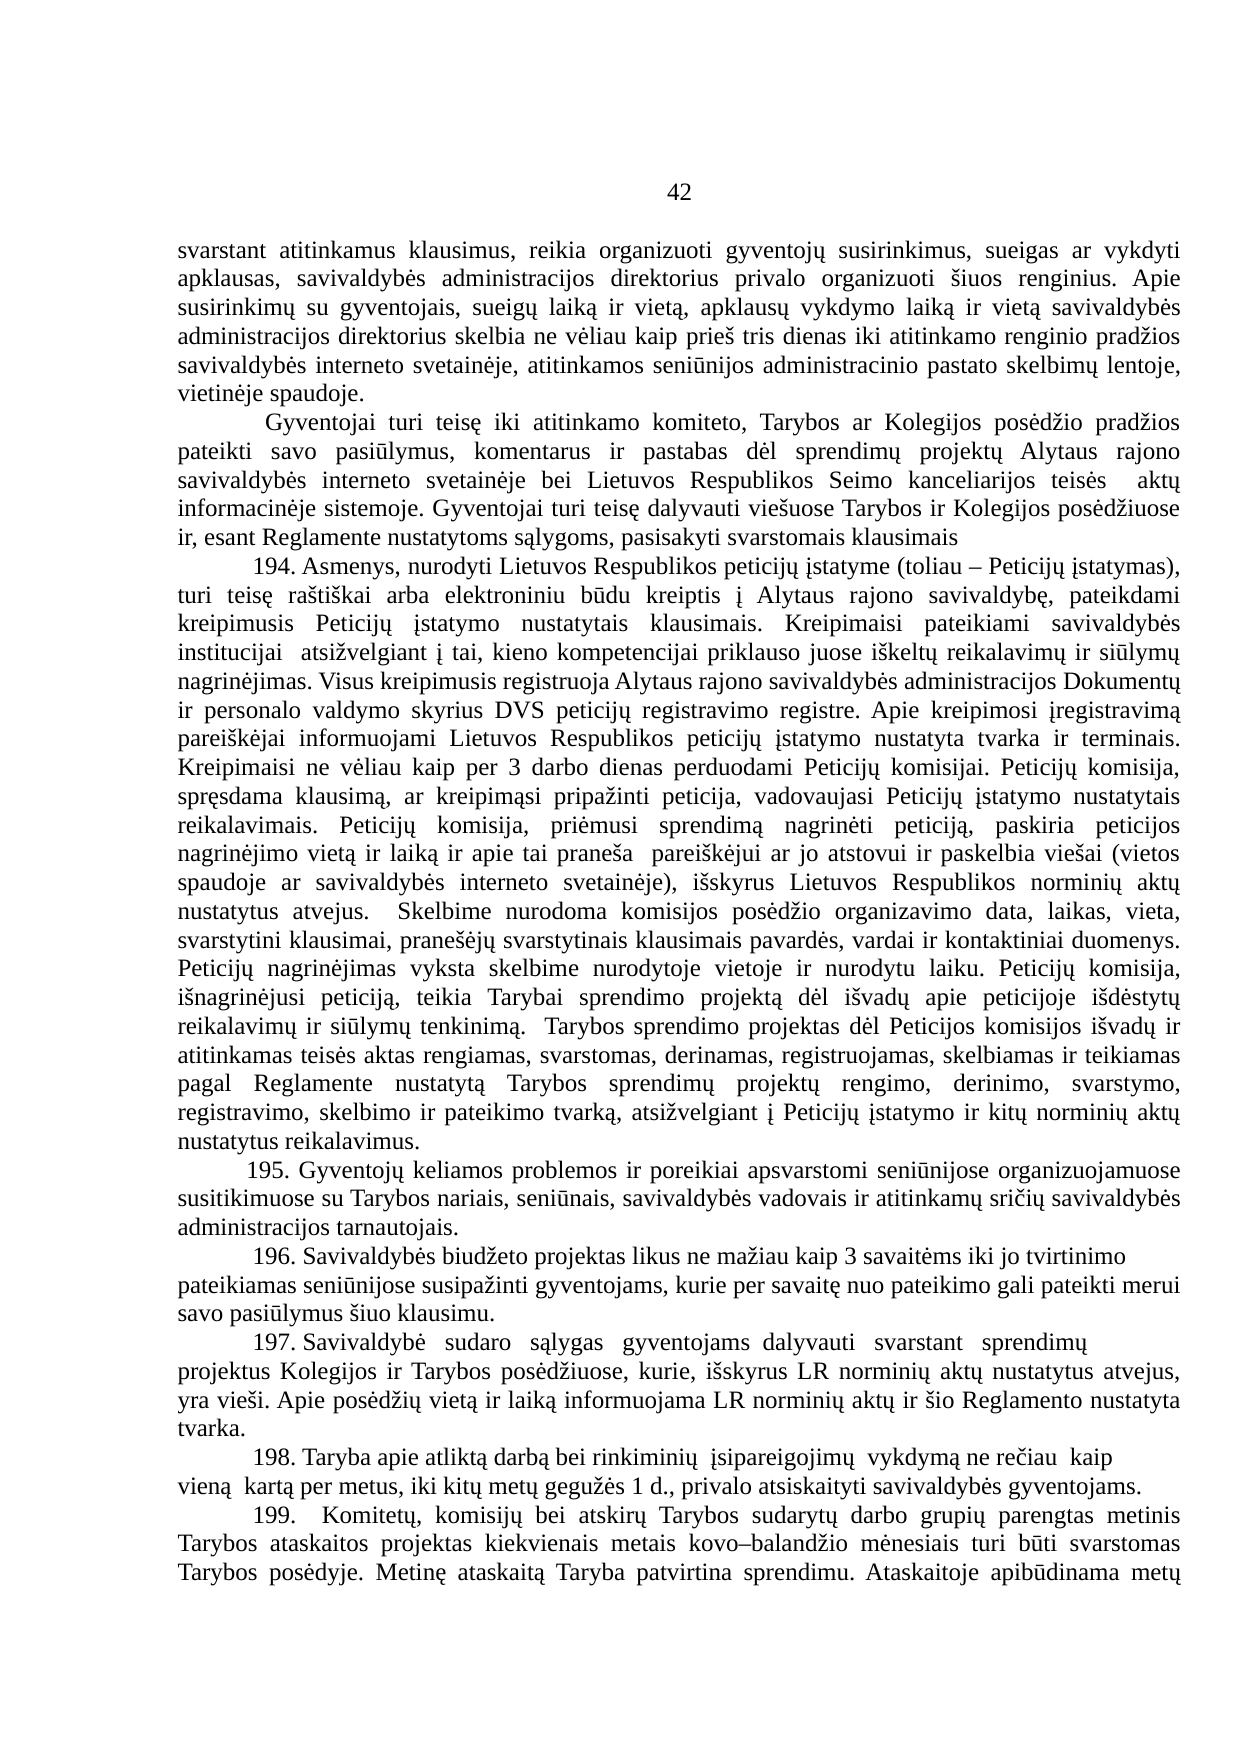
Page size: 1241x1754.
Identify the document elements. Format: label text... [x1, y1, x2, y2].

text vieną kartą per metus, iki kitų metų gegužės 1 d., privalo atsiskaityti savivaldybės gyventojams. [177, 1471, 1181, 1500]
text 199. Komitetų, komisijų bei atskirų Tarybos sudarytų darbo grupių parengtas metinis Tarybos ataskaitos projektas kiekvienais metais kovo–balandžio mėnesiais turi būti svarstomas Tarybos posėdyje. Metinę ataskaitą Taryba patvirtina sprendimu. Ataskaitoje apibūdinama metų [177, 1500, 1181, 1586]
text Gyventojai turi teisę iki atitinkamo komiteto, Tarybos ar Kolegijos posėdžio pradžios pateikti savo pasiūlymus, komentarus ir pastabas dėl sprendimų projektų Alytaus rajono savivaldybės interneto svetainėje bei Lietuvos Respublikos Seimo kanceliarijos teisės aktų informacinėje sistemoje. Gyventojai turi teisę dalyvauti viešuose Tarybos ir Kolegijos posėdžiuose ir, esant Reglamente nustatytoms sąlygoms, pasisakyti svarstomais klausimais [177, 407, 1181, 551]
text 195. Gyventojų keliamos problemos ir poreikiai apsvarstomi seniūnijose organizuojamuose susitikimuose su Tarybos nariais, seniūnais, savivaldybės vadovais ir atitinkamų sričių savivaldybės administracijos tarnautojais. [177, 1155, 1181, 1241]
text projektus Kolegijos ir Tarybos posėdžiuose, kurie, išskyrus LR norminių aktų nustatytus atvejus, yra vieši. Apie posėdžių vietą ir laiką informuojama LR norminių aktų ir šio Reglamento nustatyta tvarka. [177, 1356, 1181, 1442]
text 196. Savivaldybės biudžeto projektas likus ne mažiau kaip 3 savaitėms iki jo tvirtinimo [252, 1241, 1181, 1270]
text pateikiamas seniūnijose susipažinti gyventojams, kurie per savaitę nuo pateikimo gali pateikti merui savo pasiūlymus šiuo klausimu. [177, 1270, 1181, 1327]
text 198. Taryba apie atliktą darbą bei rinkiminių įsipareigojimų vykdymą ne rečiau kaip [252, 1442, 1181, 1471]
text 194. Asmenys, nurodyti Lietuvos Respublikos peticijų įstatyme (toliau – Peticijų įstatymas), turi teisę raštiškai arba elektroniniu būdu kreiptis į Alytaus rajono savivaldybę, pateikdami kreipimusis Peticijų įstatymo nustatytais klausimais. Kreipimaisi pateikiami savivaldybės institucijai atsižvelgiant į tai, kieno kompetencijai priklauso juose iškeltų reikalavimų ir siūlymų nagrinėjimas. Visus kreipimusis registruoja Alytaus rajono savivaldybės administracijos Dokumentų ir personalo valdymo skyrius DVS peticijų registravimo registre. Apie kreipimosi įregistravimą pareiškėjai informuojami Lietuvos Respublikos peticijų įstatymo nustatyta tvarka ir terminais. Kreipimaisi ne vėliau kaip per 3 darbo dienas perduodami Peticijų komisijai. Peticijų komisija, spręsdama klausimą, ar kreipimąsi pripažinti peticija, vadovaujasi Peticijų įstatymo nustatytais reikalavimais. Peticijų komisija, priėmusi sprendimą nagrinėti peticiją, paskiria peticijos nagrinėjimo vietą ir laiką ir apie tai praneša pareiškėjui ar jo atstovui ir paskelbia viešai (vietos spaudoje ar savivaldybės interneto svetainėje), išskyrus Lietuvos Respublikos norminių aktų nustatytus atvejus. Skelbime nurodoma komisijos posėdžio organizavimo data, laikas, vieta, svarstytini klausimai, pranešėjų svarstytinais klausimais pavardės, vardai ir kontaktiniai duomenys. Peticijų nagrinėjimas vyksta skelbime nurodytoje vietoje ir nurodytu laiku. Peticijų komisija, išnagrinėjusi peticiją, teikia Tarybai sprendimo projektą dėl išvadų apie peticijoje išdėstytų reikalavimų ir siūlymų tenkinimą. Tarybos sprendimo projektas dėl Peticijos komisijos išvadų ir atitinkamas teisės aktas rengiamas, svarstomas, derinamas, registruojamas, skelbiamas ir teikiamas pagal Reglamente nustatytą Tarybos sprendimų projektų rengimo, derinimo, svarstymo, registravimo, skelbimo ir pateikimo tvarką, atsižvelgiant į Peticijų įstatymo ir kitų norminių aktų nustatytus reikalavimus. [177, 551, 1181, 1155]
text svarstant atitinkamus klausimus, reikia organizuoti gyventojų susirinkimus, sueigas ar vykdyti apklausas, savivaldybės administracijos direktorius privalo organizuoti šiuos renginius. Apie susirinkimų su gyventojais, sueigų laiką ir vietą, apklausų vykdymo laiką ir vietą savivaldybės administracijos direktorius skelbia ne vėliau kaip prieš tris dienas iki atitinkamo renginio pradžios savivaldybės interneto svetainėje, atitinkamos seniūnijos administracinio pastato skelbimų lentoje, vietinėje spaudoje. [177, 235, 1181, 407]
text 197. Savivaldybė sudaro sąlygas gyventojams dalyvauti svarstant sprendimų [252, 1327, 1181, 1356]
